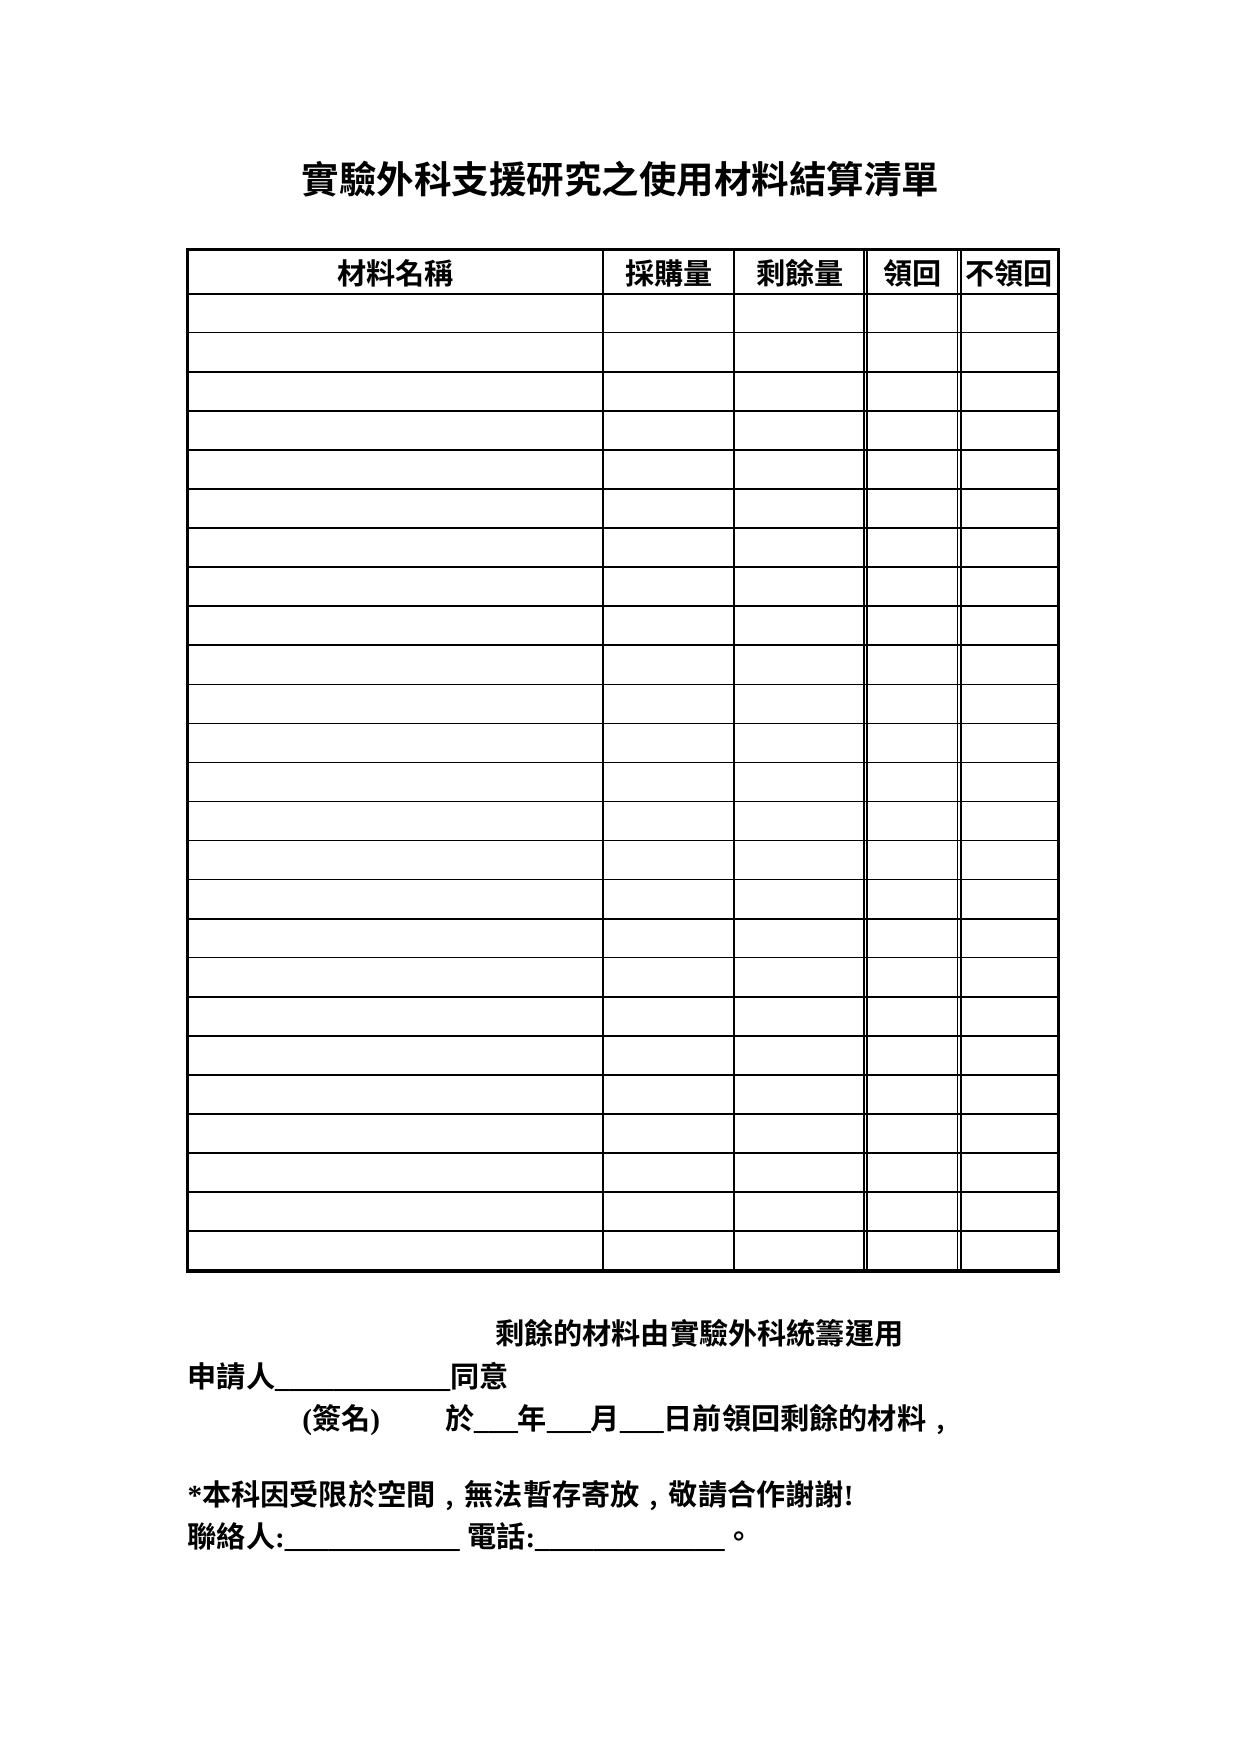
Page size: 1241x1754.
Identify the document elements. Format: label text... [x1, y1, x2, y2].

table_cell [868, 1037, 957, 1074]
table_cell [189, 1154, 602, 1191]
table_cell [604, 1232, 733, 1269]
table_cell [604, 1154, 733, 1191]
table_cell [604, 841, 733, 879]
table_cell [604, 529, 733, 566]
table_cell [868, 1232, 957, 1269]
table_cell [962, 1232, 1057, 1269]
table_cell [962, 1076, 1057, 1113]
text 剩餘的材料由實驗外科統籌運用 [187, 1311, 1053, 1353]
table_cell [604, 295, 733, 332]
table_cell [604, 1037, 733, 1074]
table_cell [604, 1193, 733, 1230]
table_cell [735, 412, 863, 449]
table_cell [962, 412, 1057, 449]
table_cell [604, 724, 733, 762]
table_cell [189, 1076, 602, 1113]
table_cell [189, 998, 602, 1035]
table_cell [735, 958, 863, 996]
table_cell [735, 1115, 863, 1152]
table_cell [735, 451, 863, 488]
table_header 剩餘量 [735, 251, 863, 293]
table_cell [604, 1115, 733, 1152]
text (簽名) 於___年___月___日前領回剩餘的材料﹐ [187, 1395, 1053, 1438]
table_cell [735, 685, 863, 722]
table_cell [604, 607, 733, 644]
table_cell [735, 1232, 863, 1269]
table_cell [189, 568, 602, 605]
table_cell [189, 1115, 602, 1152]
table_cell [604, 490, 733, 527]
table_cell [962, 1154, 1057, 1191]
table_cell [962, 295, 1057, 332]
table_cell [962, 529, 1057, 566]
table_cell [735, 607, 863, 644]
table_cell [189, 724, 602, 762]
table_cell [868, 646, 957, 683]
table_cell [189, 646, 602, 683]
table_cell [868, 880, 957, 918]
table_cell [962, 451, 1057, 488]
table_cell [735, 1193, 863, 1230]
table_cell [189, 295, 602, 332]
table_header 不領回 [962, 251, 1057, 293]
table_cell [604, 568, 733, 605]
table_cell [962, 1037, 1057, 1074]
table_cell [962, 333, 1057, 371]
table_cell [735, 295, 863, 332]
table_header 材料名稱 [189, 251, 602, 293]
table_cell [189, 841, 602, 879]
table_cell [604, 880, 733, 918]
table_cell [604, 802, 733, 840]
table_cell [189, 607, 602, 644]
table_cell [604, 958, 733, 996]
table_cell [189, 920, 602, 957]
table_cell [189, 451, 602, 488]
table_cell [868, 568, 957, 605]
table_header 採購量 [604, 251, 733, 293]
table_cell [735, 802, 863, 840]
table_cell [735, 880, 863, 918]
table_cell [962, 998, 1057, 1035]
table_header 領回 [868, 251, 957, 293]
table_cell [868, 412, 957, 449]
table_cell [189, 529, 602, 566]
table_cell [604, 763, 733, 801]
table_cell [868, 958, 957, 996]
table_cell [735, 568, 863, 605]
text *本科因受限於空間﹐無法暫存寄放﹐敬請合作謝謝! [187, 1471, 1053, 1513]
table_cell [962, 724, 1057, 762]
table_cell [189, 880, 602, 918]
table_cell [868, 295, 957, 332]
table_cell [962, 841, 1057, 879]
table_cell [868, 529, 957, 566]
table_cell [868, 1076, 957, 1113]
table_cell [868, 1193, 957, 1230]
table_cell [189, 333, 602, 371]
table_cell [735, 998, 863, 1035]
table_cell [735, 724, 863, 762]
table_cell [868, 685, 957, 722]
table_cell [189, 685, 602, 722]
table_cell [962, 763, 1057, 801]
table_cell [962, 490, 1057, 527]
table_cell [735, 333, 863, 371]
table_cell [868, 841, 957, 879]
table_cell [735, 646, 863, 683]
table_cell [735, 490, 863, 527]
table_cell [868, 1115, 957, 1152]
table_cell [868, 802, 957, 840]
table_cell [962, 568, 1057, 605]
table_cell [189, 958, 602, 996]
table_cell [189, 1232, 602, 1269]
table_cell [868, 763, 957, 801]
text 實驗外科支援研究之使用材料結算清單 [187, 150, 1053, 204]
table_cell [604, 1076, 733, 1113]
table_cell [868, 333, 957, 371]
table_cell [604, 451, 733, 488]
table_cell [868, 373, 957, 410]
table_cell [962, 646, 1057, 683]
table_cell [962, 920, 1057, 957]
table_cell [604, 412, 733, 449]
table_cell [962, 373, 1057, 410]
table_cell [735, 529, 863, 566]
table_cell [868, 1154, 957, 1191]
table_cell [868, 490, 957, 527]
table_cell [189, 490, 602, 527]
table_cell [604, 685, 733, 722]
table_cell [604, 373, 733, 410]
table_cell [735, 373, 863, 410]
table_cell [604, 333, 733, 371]
table_cell [735, 1037, 863, 1074]
table_cell [962, 685, 1057, 722]
table_cell [604, 646, 733, 683]
table_cell [735, 763, 863, 801]
table_cell [735, 1154, 863, 1191]
table_cell [189, 1037, 602, 1074]
table_cell [189, 802, 602, 840]
table_cell [962, 958, 1057, 996]
table_cell [189, 412, 602, 449]
table_cell [604, 920, 733, 957]
table_cell [962, 880, 1057, 918]
table_cell [189, 1193, 602, 1230]
text 申請人____________同意 [187, 1353, 1053, 1395]
table_cell [868, 607, 957, 644]
table_cell [189, 763, 602, 801]
table_cell [735, 920, 863, 957]
text 聯絡人:____________ 電話:_____________。 [187, 1513, 1053, 1556]
table_cell [962, 802, 1057, 840]
table_cell [962, 1115, 1057, 1152]
table_cell [735, 841, 863, 879]
table_cell [962, 607, 1057, 644]
table_cell [868, 724, 957, 762]
table_cell [735, 1076, 863, 1113]
table_cell [962, 1193, 1057, 1230]
table_cell [604, 998, 733, 1035]
table_cell [189, 373, 602, 410]
table_cell [868, 998, 957, 1035]
table_cell [868, 920, 957, 957]
table_cell [868, 451, 957, 488]
